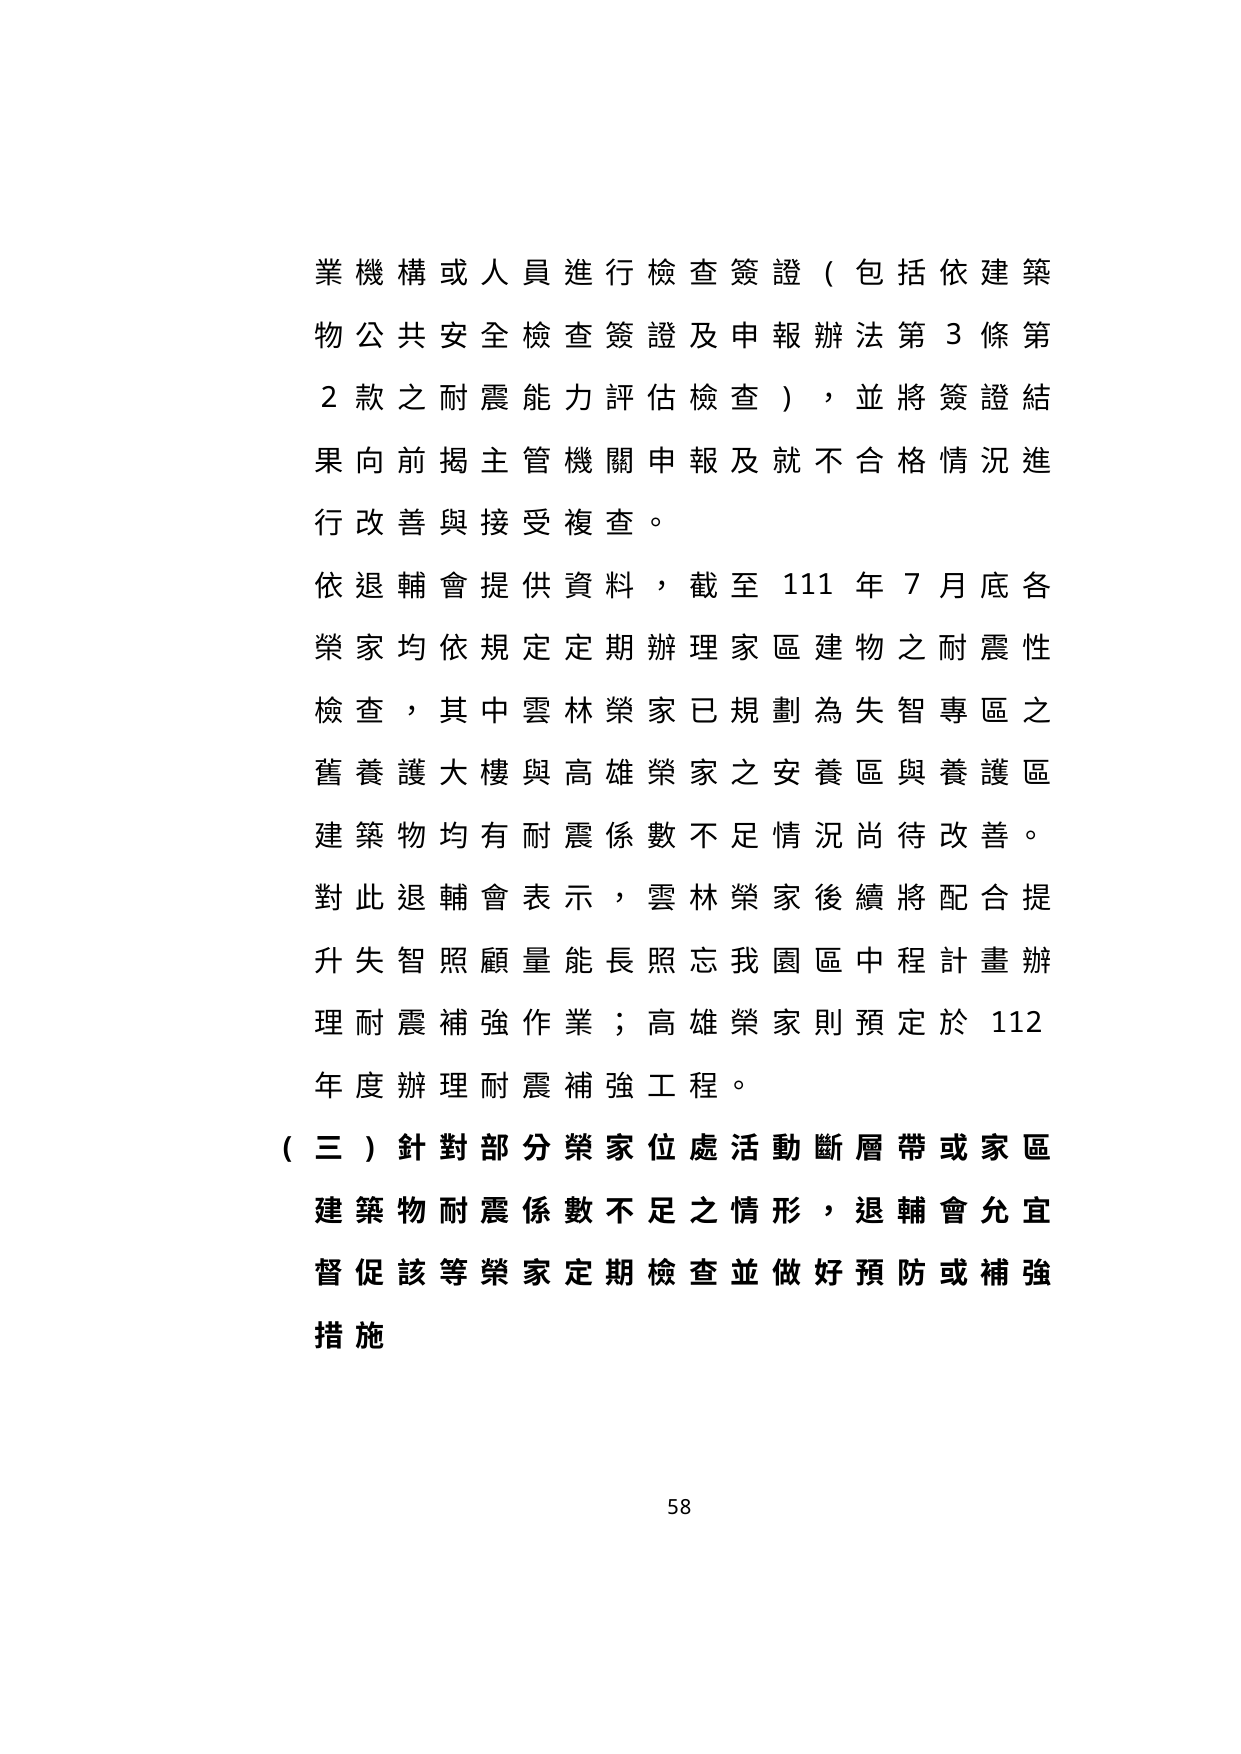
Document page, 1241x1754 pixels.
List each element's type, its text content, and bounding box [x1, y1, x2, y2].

text 依退輔會提供資料，截至111年7月底各榮家均依規定定期辦理家區建物之耐震性檢查，其中雲林榮家已規劃為失智專區之舊養護大樓與高雄榮家之安養區與養護區建築物均有耐震係數不足情況尚待改善。對此退輔會表示，雲林榮家後續將配合提升失智照顧量能長照忘我園區中程計畫辦理耐震補強作業；高雄榮家則預定於112年度辦理耐震補強工程。 [271, 542, 1058, 1104]
text (三)針對部分榮家位處活動斷層帶或家區建築物耐震係數不足之情形，退輔會允宜督促該等榮家定期檢查並做好預防或補強措施 [242, 1104, 1058, 1354]
text 業機構或人員進行檢查簽證(包括依建築物公共安全檢查簽證及申報辦法第3條第2款之耐震能力評估檢查)，並將簽證結果向前揭主管機關申報及就不合格情況進行改善與接受複查。 [271, 229, 1058, 542]
